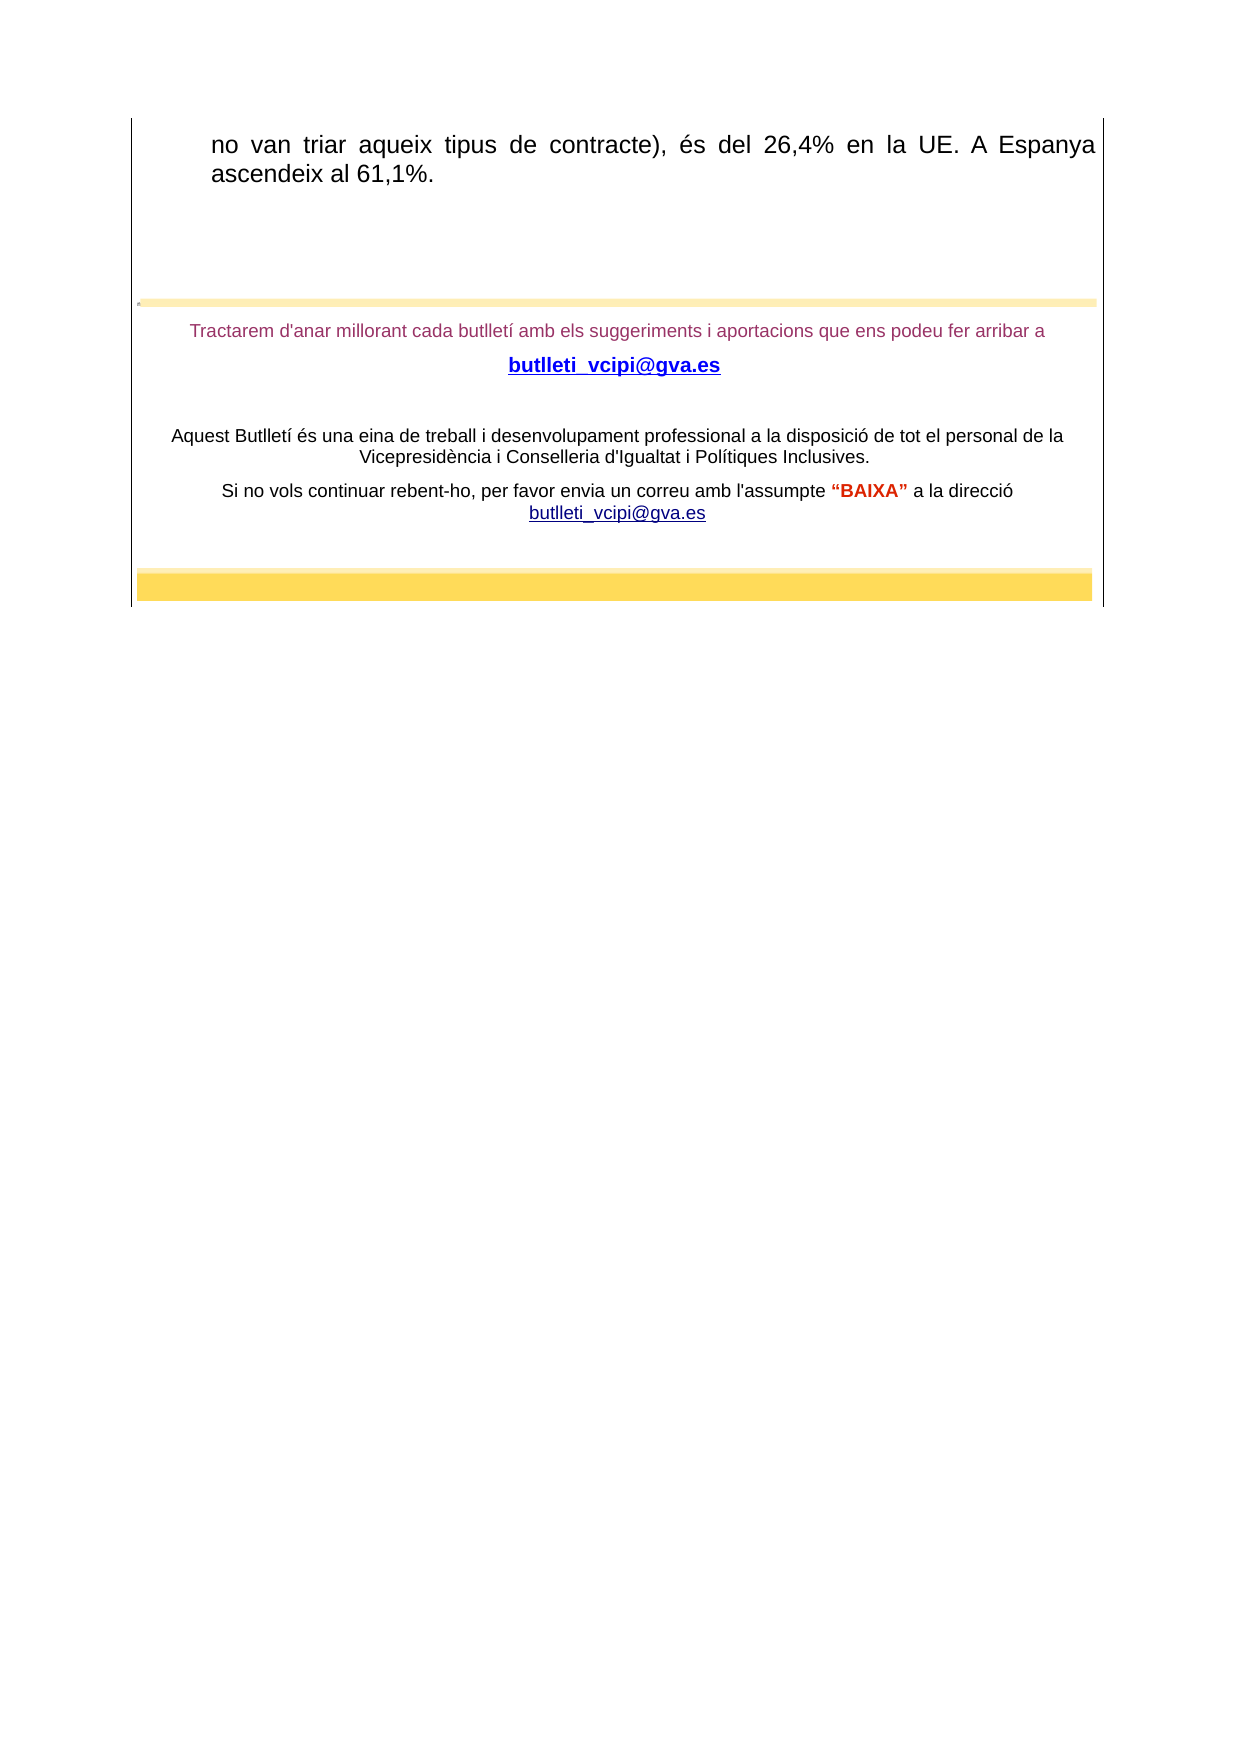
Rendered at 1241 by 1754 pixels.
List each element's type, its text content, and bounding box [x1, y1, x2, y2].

table_cell 1. INFORMACIÓ D'INTERÉS Manifestació del Dia del Orgull LGTB: Data: 16 de juny, 19.30 – 21.30h. València (eixida des de la Porta de la Mar). Jornada ‘Els límits a la llibertat d'expressió per raons de gènere i per lluitar contra la violència masclista’. Universitat de València: Data: 11 de juny, 18.30h. Lloc: La Nau. III Premios para la Autonomía Personal a las mejores buenas prácticas relacionadas con el Modelo de Atención Integral y Centrada en la Persona (AICP). Fundación Pilares: Data límit de presentació de candidatures: 19 de juny. Jornada: "Intervenir en domicilios y comunidad en situaciones de dependencia y soledad". Fundación Pilares: Data: 21 de juny, de 9 a 14h. Lloc: Col·legi Major Rector Peset, València. Audiovisual: "Televisión y discapacidad, más allá del entretenimiento". Comité Español de Representantes de Personas con Discapacidad (CERMI): Mostra les ponències i conclusions de les jornades del mateix nom. 2. INFORMES I ESTUDIS Percepción social de la violencia sexual. Delegación del Gobierno para la Violencia de Género, Ministerio de Sanidad, Servicios Sociales e Igualdad. Atención temprana: por el derecho primordial de la infancia a la salud y a su pleno desarrollo. Comité Español de Representantes de Personas con Discapacidad (CERMI). Informe sobre el estado de los derechos humanos de las personas con trastorno mental en España, 2017. Muñoz, I. (coord.), Confederación Salud Mental España. Equidad educativa en España: comparación regional a partir del informe PISA 2015. Sicilia, G i Simancas, R. Ed. Fundación Ramón Areces. Nueva Estrategia de la UE para la Juventud: Involucrar, conectar y capacitar a los jóvenes. Comissió Europea. El papel de las políticas de juventud, educación y cultura. Comissió Europea. 3. NORMATIVA EN MATÈRIA SOCIAL Generalitat: Decret 60/2018, d'11 de maig, del Consell, pel qual es desplega la Llei 19/2017, de 20 de desembre, de la Generalitat, de renda valenciana d'inclusió. (DOGV núm. 8310, de 5/6/2018) Informació pública del Projecte de decret pel qual es desplega la Llei 15/2017, de 10 de novembre, de la Generalitat, de polítiques integrals de joventut. (DOGV núm. 8311, de 6/6/2018): Resolució de 28 de maig de 2018, del director general de l'Institut Valencià de la Joventut (IVAJ), per la qual es convoquen les ajudes a entitats locals per a desenvolupar programes de joventut durant l'any 2018. (DOGV núm. 8313, de 8/6/2018) Resolució de 28 de maig de 2018, del director general de l'Institut Valencià de la Joventut (IVAJ), per la qual es convoquen les ajudes a entitats locals per a l'adquisició d'equipament en tecnologia de la informació i la comunicació (TIC) durant l'any 2018. (DOGV núm. 8313, de 8/6/2018) Administración General del Estado: Extracto de la Resolución de 5 de junio de 2018 de la Dirección General del Instituto de la Juventud por la que se convocan las Ayudas para la Creación Joven 2018/2019 (BOE núm. 141, de 11/6/2018) 4. ESTADÍSTIQUES D'INTERÉS SOCIAL Macroencuesta sobre competencias financieras. VV.AA., CNMV y Banco de España: El 15% de les persones viu en llars que podrien mantenir la seua despesa menys d'un mes si perderen la seua principal font d'ingressos, i quasi la meitat d'elles (el 45%), menys d'una setmana (dades per al total d'Espanya, en 2016). Per comunitats, el 31% de les llars valencianes declara que les seues despeses van superar als seus ingressos en els últims dotze mesos, enfront del 28% de mitjana espanyola. Per origen, el 26% de les persones immigrants té algun mitjà d'estalvi enfront del 45% dels nadius. Estadística sobre Ejecuciones Hipotecarias (primer trimestre de 2018). INE: La Comunitat Valenciana va registrar el major nombre de certificacions per execucions hipotecàries sobre el total de finques en el primer trimestre, amb 2.812, un 20% del total nacional. Quant a les certificacions per execucions hipotecàries iniciades sobre habitatge habitual de persones físiques en el total d'Espanya, baixen un 53% respecte al mateix període de l'any anterior i un 77% en els últims tres anys. Households with children in the EU. Eurostat: En 2017 hi havia un total de 220 milions de llars en la Unió Europea, de les quals 65,4 milions eren famílies amb menors. El 15% d'aquestes eren monoparentals i el 13% famílies nombroses. Espanya (amb Itàlia) registra la menor proporció de famílies nombroses, amb un 8%, i el 10% de les llars amb menors són famílies monoparentals. How common - and how voluntary - is part-time employment? Eurostat: 1 de cada 5 (el 19,4%) de les persones ocupades en la Unió Europea treballen a temps parcial (43 milions). Aquesta proporció ha fluctuat entre el 15,6% i el 19,6% en els últims 15 anys. Per països, el treball a temps parcial oscil·la entre el 50% d'Holanda i el 2% de Bulgària. A Espanya estan ocupats a temps parcial el 15% dels treballadors i treballadores. Quant als treballadors a temps parcial que ho fan de manera involuntària (que no van triar aqueix tipus de contracte), és del 26,4% en la UE. A Espanya ascendeix al 61,1%. [132, 118, 1103, 281]
table_cell n [132, 281, 1103, 314]
table_cell Tractarem d'anar millorant cada butlletí amb els suggeriments i aportacions que ens podeu fer arribar a butlleti_vcipi@gva.es Aquest Butlletí és una eina de treball i desenvolupament professional a la disposició de tot el personal de la Vicepresidència i Conselleria d'Igualtat i Polítiques Inclusives. Si no vols continuar rebent-ho, per favor envia un correu amb l'assumpte “BAIXA” a la direcció butlleti_vcipi@gva.es [132, 314, 1103, 563]
table_cell [132, 563, 1103, 607]
picture [140, 287, 1097, 307]
picture [137, 568, 1093, 601]
